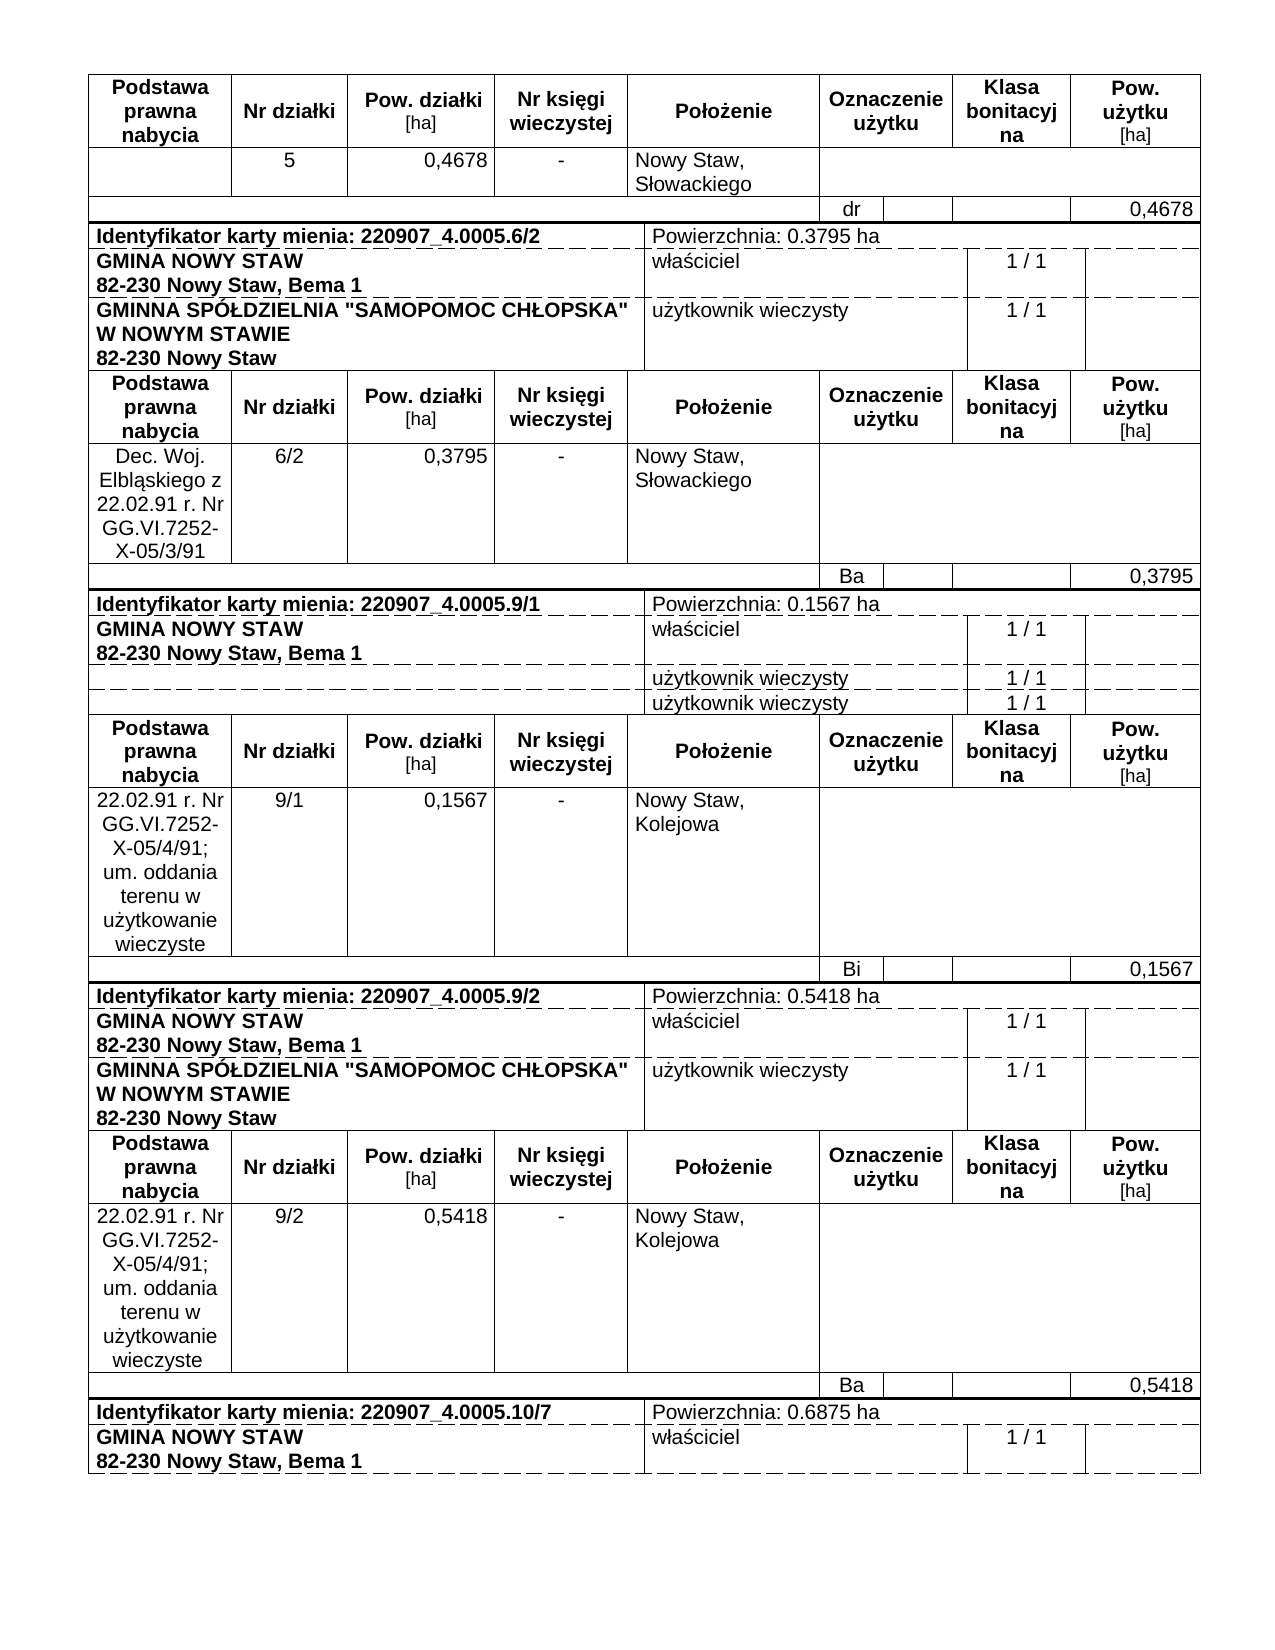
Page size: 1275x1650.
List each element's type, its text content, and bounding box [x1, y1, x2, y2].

table_cell Nowy Staw, Słowackiego [628, 444, 819, 563]
table_cell GMINA NOWY STAW 82-230 Nowy Staw, Bema 1 [89, 615, 644, 664]
table_cell 1 / 1 [968, 248, 1085, 297]
table_cell Nowy Staw, Kolejowa [628, 1204, 819, 1372]
table_cell Identyfikator karty mienia: 220907_4.0005.10/7 [89, 1400, 644, 1424]
table_cell Bi [820, 957, 883, 981]
table_cell Nr księgi wieczystej [495, 75, 627, 147]
table_cell 1 / 1 [968, 615, 1085, 664]
table_cell 9/2 [232, 1204, 347, 1372]
table_cell 1 / 1 [968, 1424, 1085, 1473]
table_cell dr [820, 197, 883, 221]
table_cell Klasa bonitacyjna [953, 75, 1070, 147]
table_cell Położenie [628, 371, 819, 442]
table_cell Podstawa prawna nabycia [89, 715, 231, 787]
table_cell [1086, 297, 1200, 369]
table_cell - [495, 788, 627, 956]
table_cell [1086, 1008, 1200, 1057]
table_cell właściciel [645, 1424, 967, 1473]
table_cell Nr księgi wieczystej [495, 371, 627, 442]
table_cell [820, 1204, 1200, 1372]
table_cell Dec. Woj. Elbląskiego z 22.02.91 r. Nr GG.VI.7252-X-05/3/91 [89, 444, 231, 563]
table_cell Ba [820, 564, 883, 588]
table_cell Identyfikator karty mienia: 220907_4.0005.6/2 [89, 224, 644, 248]
table_cell [1086, 1057, 1200, 1130]
table_cell Nowy Staw, Kolejowa [628, 788, 819, 956]
table_cell Nr działki [232, 371, 347, 442]
table_cell - [495, 444, 627, 563]
table_cell - [495, 148, 627, 196]
table_cell Powierzchnia: 0.6875 ha [645, 1400, 1200, 1424]
table_cell 1 / 1 [968, 297, 1085, 369]
table_cell [820, 444, 1200, 563]
table_cell [884, 957, 952, 981]
table_cell 22.02.91 r. Nr GG.VI.7252-X-05/4/91; um. oddania terenu w użytkowanie wieczyste [89, 788, 231, 956]
table_cell Podstawa prawna nabycia [89, 371, 231, 442]
table_cell 22.02.91 r. Nr GG.VI.7252-X-05/4/91; um. oddania terenu w użytkowanie wieczyste [89, 1204, 231, 1372]
table_cell 0,1567 [348, 788, 494, 956]
table_cell 1 / 1 [968, 664, 1085, 689]
table_cell właściciel [645, 248, 967, 297]
table_cell [1086, 664, 1200, 689]
table_cell [1086, 689, 1200, 714]
table_cell [884, 197, 952, 221]
table_cell Podstawa prawna nabycia [89, 75, 231, 147]
table_cell [820, 788, 1200, 956]
table_cell właściciel [645, 1008, 967, 1057]
table_cell 0,5418 [348, 1204, 494, 1372]
table_cell [89, 148, 231, 196]
table_cell 5 [232, 148, 347, 196]
table_cell [953, 957, 1070, 981]
table_cell Oznaczenie użytku [820, 75, 952, 147]
table_cell Pow. działki [ha] [348, 75, 494, 147]
table_cell [89, 957, 819, 981]
table_cell właściciel [645, 615, 967, 664]
table_cell [89, 197, 819, 221]
table_cell Nr działki [232, 1131, 347, 1203]
table_cell Nr działki [232, 75, 347, 147]
table_cell Położenie [628, 715, 819, 787]
table_cell Położenie [628, 75, 819, 147]
table_cell Oznaczenie użytku [820, 1131, 952, 1203]
table_cell 1 / 1 [968, 1008, 1085, 1057]
table_cell Podstawa prawna nabycia [89, 1131, 231, 1203]
table_cell - [495, 1204, 627, 1372]
table_cell użytkownik wieczysty [645, 1057, 967, 1130]
table_cell Pow. użytku [ha] [1071, 1131, 1200, 1203]
table_cell 9/1 [232, 788, 347, 956]
table_cell Nr księgi wieczystej [495, 1131, 627, 1203]
table_cell Powierzchnia: 0.5418 ha [645, 984, 1200, 1008]
table_cell 0,3795 [348, 444, 494, 563]
table_cell [1086, 248, 1200, 297]
table_cell GMINA NOWY STAW 82-230 Nowy Staw, Bema 1 [89, 248, 644, 297]
table_cell Nowy Staw, Słowackiego [628, 148, 819, 196]
table_cell Położenie [628, 1131, 819, 1203]
table_cell [953, 564, 1070, 588]
table_cell Identyfikator karty mienia: 220907_4.0005.9/2 [89, 984, 644, 1008]
table_cell użytkownik wieczysty [645, 297, 967, 369]
table_cell 0,1567 [1071, 957, 1200, 981]
table_cell 6/2 [232, 444, 347, 563]
table_cell 0,5418 [1071, 1373, 1200, 1397]
table_cell 0,4678 [1071, 197, 1200, 221]
table_cell Pow. działki [ha] [348, 715, 494, 787]
table_cell [89, 664, 644, 689]
table_cell 0,3795 [1071, 564, 1200, 588]
table_cell Pow. użytku [ha] [1071, 371, 1200, 442]
table_cell [89, 564, 819, 588]
table_cell GMINA NOWY STAW 82-230 Nowy Staw, Bema 1 [89, 1424, 644, 1473]
table_cell Nr działki [232, 715, 347, 787]
table_cell [1086, 1424, 1200, 1473]
table_cell [953, 1373, 1070, 1397]
table_cell [884, 1373, 952, 1397]
table_cell użytkownik wieczysty [645, 664, 967, 689]
table_cell Pow. działki [ha] [348, 371, 494, 442]
table_cell [953, 197, 1070, 221]
table_cell [89, 1373, 819, 1397]
table_cell Ba [820, 1373, 883, 1397]
table_cell [820, 148, 1200, 196]
table_cell Pow. użytku [ha] [1071, 75, 1200, 147]
table_cell Powierzchnia: 0.1567 ha [645, 591, 1200, 615]
table_cell 1 / 1 [968, 689, 1085, 714]
table_cell Oznaczenie użytku [820, 715, 952, 787]
table_cell 1 / 1 [968, 1057, 1085, 1130]
table_cell GMINNA SPÓŁDZIELNIA "SAMOPOMOC CHŁOPSKA" W NOWYM STAWIE 82-230 Nowy Staw [89, 297, 644, 369]
table_cell [1086, 615, 1200, 664]
table_cell Pow. działki [ha] [348, 1131, 494, 1203]
table_cell Klasa bonitacyjna [953, 371, 1070, 442]
table_cell Nr księgi wieczystej [495, 715, 627, 787]
table_cell Identyfikator karty mienia: 220907_4.0005.9/1 [89, 591, 644, 615]
table_cell Oznaczenie użytku [820, 371, 952, 442]
table_cell 0,4678 [348, 148, 494, 196]
table_cell Pow. użytku [ha] [1071, 715, 1200, 787]
table_cell [884, 564, 952, 588]
table_cell Powierzchnia: 0.3795 ha [645, 224, 1200, 248]
table_cell użytkownik wieczysty [645, 689, 967, 714]
table_cell [89, 689, 644, 714]
table_cell Klasa bonitacyjna [953, 715, 1070, 787]
table_cell GMINNA SPÓŁDZIELNIA "SAMOPOMOC CHŁOPSKA" W NOWYM STAWIE 82-230 Nowy Staw [89, 1057, 644, 1130]
table_cell Klasa bonitacyjna [953, 1131, 1070, 1203]
table_cell GMINA NOWY STAW 82-230 Nowy Staw, Bema 1 [89, 1008, 644, 1057]
